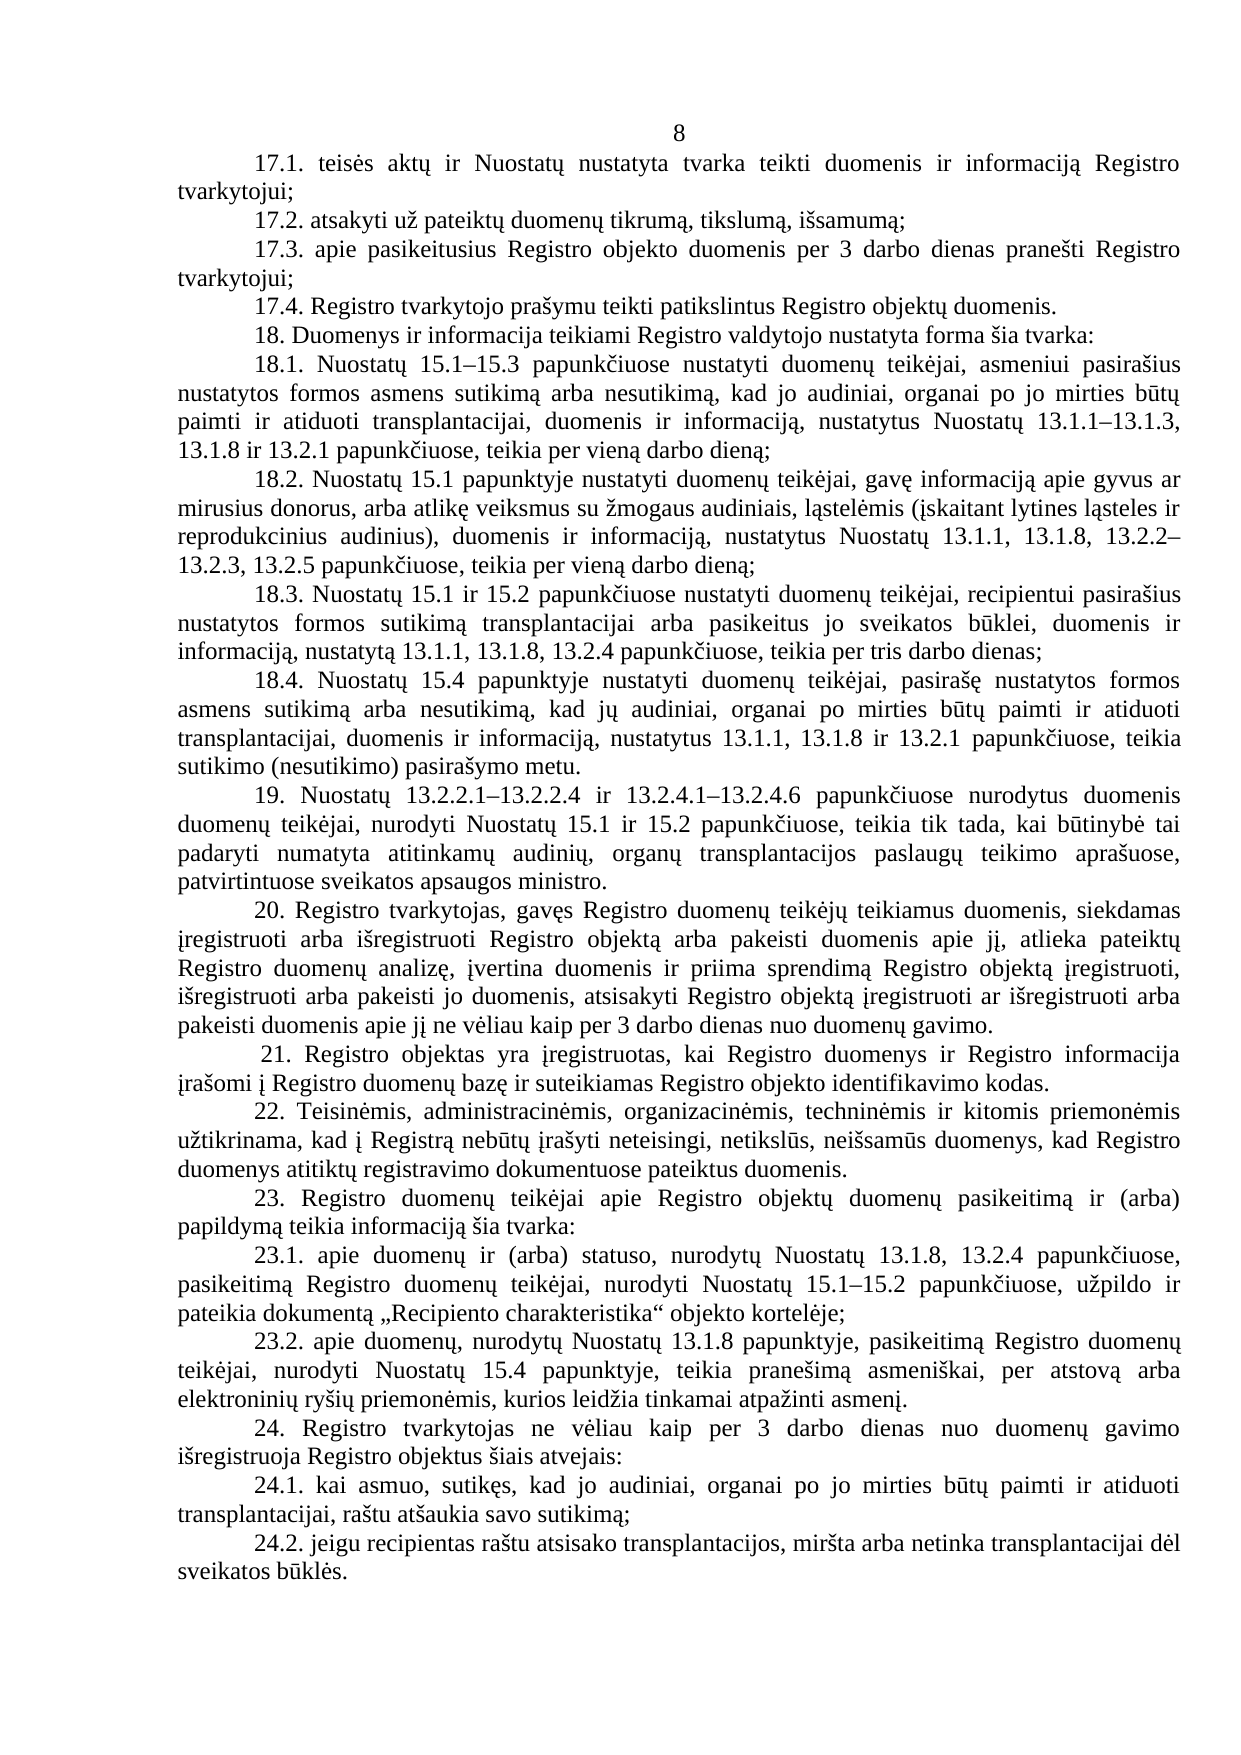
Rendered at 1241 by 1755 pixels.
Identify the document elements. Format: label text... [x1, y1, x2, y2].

text 23.2. apie duomenų, nurodytų Nuostatų 13.1.8 papunktyje, pasikeitimą Registro duomenų teikėjai, nurodyti Nuostatų 15.4 papunktyje, teikia pranešimą asmeniškai, per atstovą arba elektroninių ryšių priemonėmis, kurios leidžia tinkamai atpažinti asmenį. [177, 1326, 1181, 1413]
text 23.1. apie duomenų ir (arba) statuso, nurodytų Nuostatų 13.1.8, 13.2.4 papunkčiuose, pasikeitimą Registro duomenų teikėjai, nurodyti Nuostatų 15.1–15.2 papunkčiuose, užpildo ir pateikia dokumentą „Recipiento charakteristika“ objekto kortelėje; [177, 1240, 1181, 1326]
text 17.3. apie pasikeitusius Registro objekto duomenis per 3 darbo dienas pranešti Registro tvarkytojui; [177, 234, 1181, 291]
text 24. Registro tvarkytojas ne vėliau kaip per 3 darbo dienas nuo duomenų gavimo išregistruoja Registro objektus šiais atvejais: [177, 1413, 1181, 1470]
text 19. Nuostatų 13.2.2.1–13.2.2.4 ir 13.2.4.1–13.2.4.6 papunkčiuose nurodytus duomenis duomenų teikėjai, nurodyti Nuostatų 15.1 ir 15.2 papunkčiuose, teikia tik tada, kai būtinybė tai padaryti numatyta atitinkamų audinių, organų transplantacijos paslaugų teikimo aprašuose, patvirtintuose sveikatos apsaugos ministro. [177, 780, 1181, 895]
text 21. Registro objektas yra įregistruotas, kai Registro duomenys ir Registro informacija įrašomi į Registro duomenų bazę ir suteikiamas Registro objekto identifikavimo kodas. [177, 1039, 1181, 1096]
text 18.3. Nuostatų 15.1 ir 15.2 papunkčiuose nustatyti duomenų teikėjai, recipientui pasirašius nustatytos formos sutikimą transplantacijai arba pasikeitus jo sveikatos būklei, duomenis ir informaciją, nustatytą 13.1.1, 13.1.8, 13.2.4 papunkčiuose, teikia per tris darbo dienas; [177, 579, 1181, 665]
text 17.2. atsakyti už pateiktų duomenų tikrumą, tikslumą, išsamumą; [177, 205, 1181, 234]
text 18.4. Nuostatų 15.4 papunktyje nustatyti duomenų teikėjai, pasirašę nustatytos formos asmens sutikimą arba nesutikimą, kad jų audiniai, organai po mirties būtų paimti ir atiduoti transplantacijai, duomenis ir informaciją, nustatytus 13.1.1, 13.1.8 ir 13.2.1 papunkčiuose, teikia sutikimo (nesutikimo) pasirašymo metu. [177, 665, 1181, 780]
text 23. Registro duomenų teikėjai apie Registro objektų duomenų pasikeitimą ir (arba) papildymą teikia informaciją šia tvarka: [177, 1183, 1181, 1240]
text 24.2. jeigu recipientas raštu atsisako transplantacijos, miršta arba netinka transplantacijai dėl sveikatos būklės. [177, 1528, 1181, 1585]
text 24.1. kai asmuo, sutikęs, kad jo audiniai, organai po jo mirties būtų paimti ir atiduoti transplantacijai, raštu atšaukia savo sutikimą; [177, 1470, 1181, 1528]
text 18.2. Nuostatų 15.1 papunktyje nustatyti duomenų teikėjai, gavę informaciją apie gyvus ar mirusius donorus, arba atlikę veiksmus su žmogaus audiniais, ląstelėmis (įskaitant lytines ląsteles ir reprodukcinius audinius), duomenis ir informaciją, nustatytus Nuostatų 13.1.1, 13.1.8, 13.2.2–13.2.3, 13.2.5 papunkčiuose, teikia per vieną darbo dieną; [177, 464, 1181, 579]
text 18. Duomenys ir informacija teikiami Registro valdytojo nustatyta forma šia tvarka: [177, 320, 1181, 349]
text 18.1. Nuostatų 15.1–15.3 papunkčiuose nustatyti duomenų teikėjai, asmeniui pasirašius nustatytos formos asmens sutikimą arba nesutikimą, kad jo audiniai, organai po jo mirties būtų paimti ir atiduoti transplantacijai, duomenis ir informaciją, nustatytus Nuostatų 13.1.1–13.1.3, 13.1.8 ir 13.2.1 papunkčiuose, teikia per vieną darbo dieną; [177, 349, 1181, 464]
text 17.4. Registro tvarkytojo prašymu teikti patikslintus Registro objektų duomenis. [177, 291, 1181, 320]
text 22. Teisinėmis, administracinėmis, organizacinėmis, techninėmis ir kitomis priemonėmis užtikrinama, kad į Registrą nebūtų įrašyti neteisingi, netikslūs, neišsamūs duomenys, kad Registro duomenys atitiktų registravimo dokumentuose pateiktus duomenis. [177, 1096, 1181, 1183]
text 20. Registro tvarkytojas, gavęs Registro duomenų teikėjų teikiamus duomenis, siekdamas įregistruoti arba išregistruoti Registro objektą arba pakeisti duomenis apie jį, atlieka pateiktų Registro duomenų analizę, įvertina duomenis ir priima sprendimą Registro objektą įregistruoti, išregistruoti arba pakeisti jo duomenis, atsisakyti Registro objektą įregistruoti ar išregistruoti arba pakeisti duomenis apie jį ne vėliau kaip per 3 darbo dienas nuo duomenų gavimo. [177, 895, 1181, 1039]
text 17.1. teisės aktų ir Nuostatų nustatyta tvarka teikti duomenis ir informaciją Registro tvarkytojui; [177, 148, 1181, 205]
